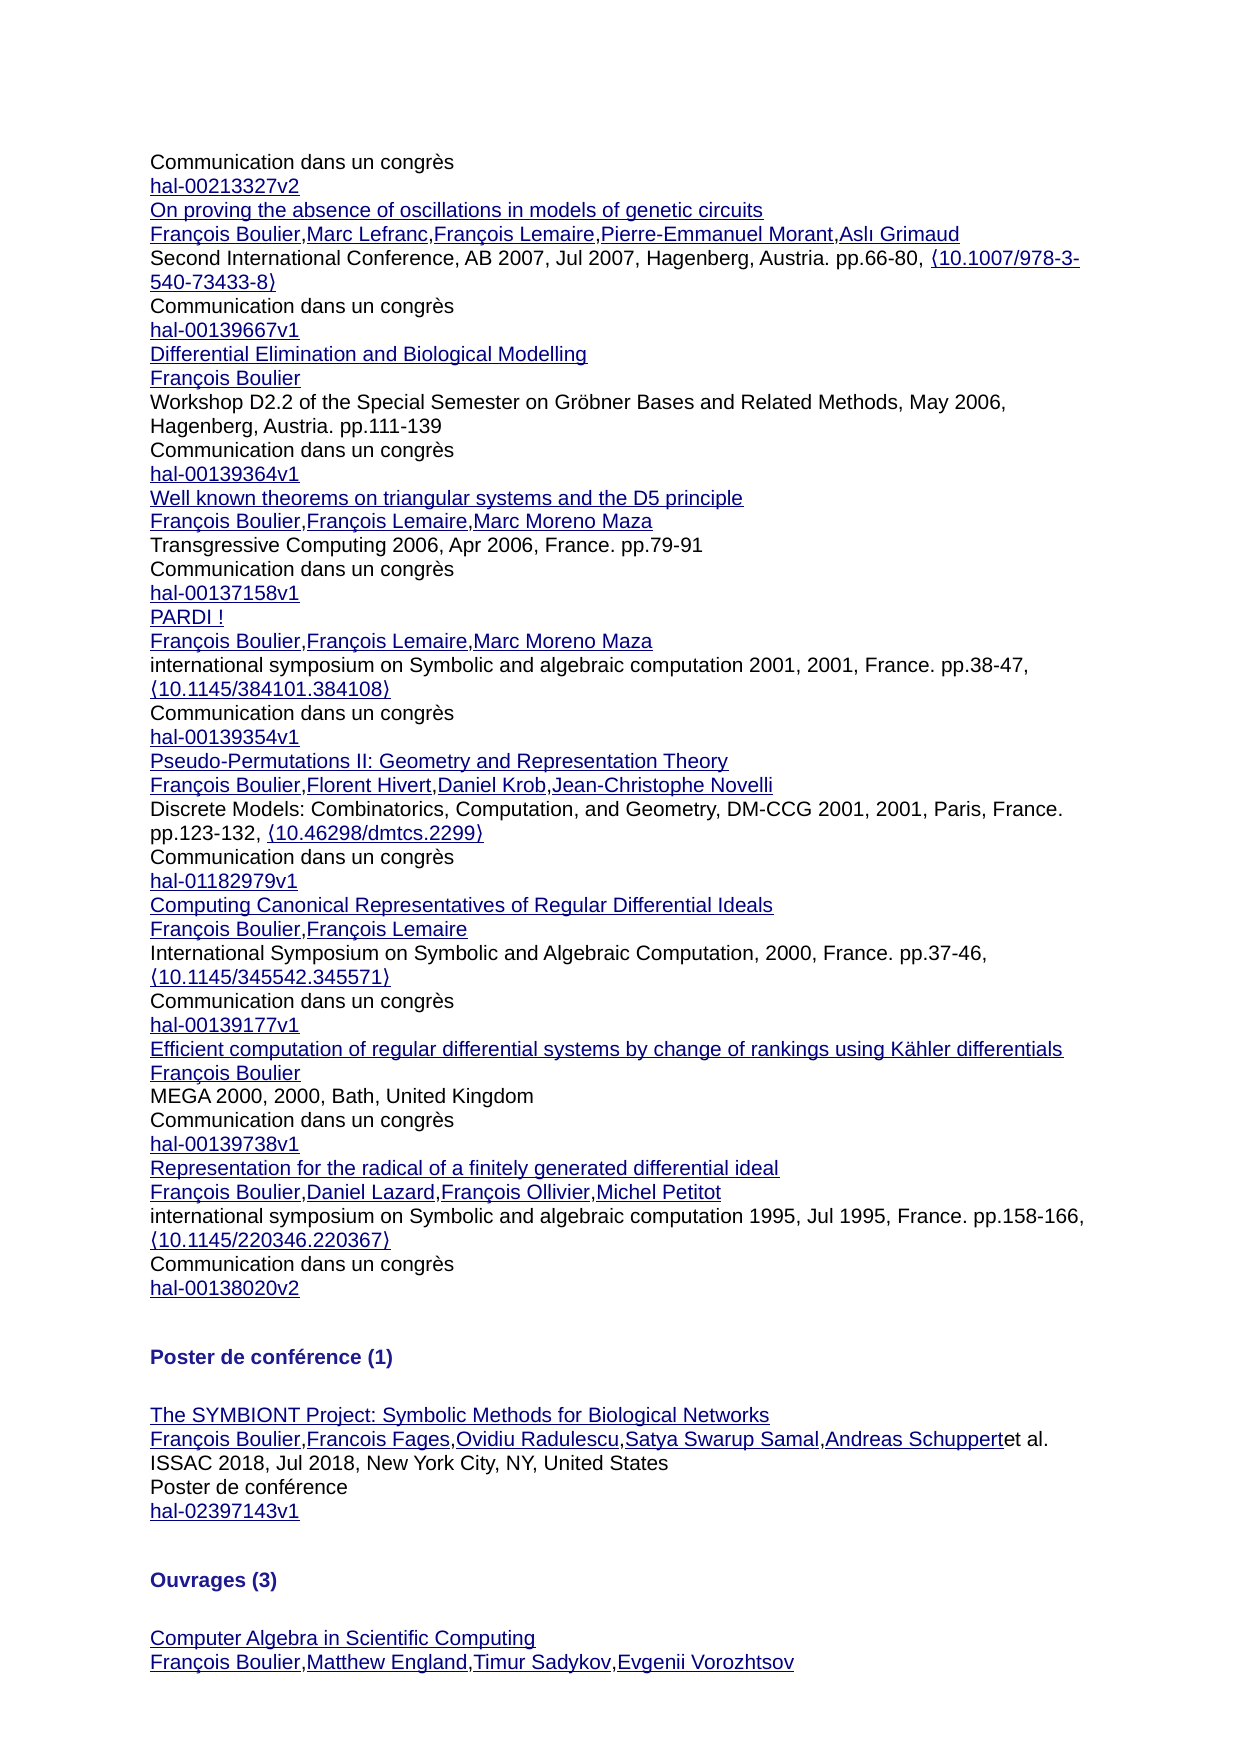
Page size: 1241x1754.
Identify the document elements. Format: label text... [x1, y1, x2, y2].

table_cell Efficient computation of regular differential systems by change of rankings using Kähler differentials François Boulier MEGA 2000, 2000, Bath, United Kingdom Communication dans un congrès hal-00139738v1 [150, 1036, 1090, 1156]
table_header The SYMBIONT Project: Symbolic Methods for Biological Networks François Boulier,Francois Fages,Ovidiu Radulescu,Satya Swarup Samal,Andreas Schuppertet al. ISSAC 2018, Jul 2018, New York City, NY, United States Poster de conférence hal-02397143v1 [150, 1403, 1090, 1523]
table_header Computer Algebra in Scientific Computing François Boulier,Matthew England,Timur Sadykov,Evgenii Vorozhtsov [150, 1626, 1090, 1674]
subtitle Poster de conférence (1) [150, 1345, 1090, 1369]
table_cell On proving the absence of oscillations in models of genetic circuits François Boulier,Marc Lefranc,François Lemaire,Pierre-Emmanuel Morant,Aslı Grimaud Second International Conference, AB 2007, Jul 2007, Hagenberg, Austria. pp.66-80, ⟨10.1007/978-3-540-73433-8⟩ Communication dans un congrès hal-00139667v1 [150, 198, 1090, 342]
table_cell PARDI ! François Boulier,François Lemaire,Marc Moreno Maza international symposium on Symbolic and algebraic computation 2001, 2001, France. pp.38-47, ⟨10.1145/384101.384108⟩ Communication dans un congrès hal-00139354v1 [150, 605, 1090, 749]
subtitle Ouvrages (3) [150, 1568, 1090, 1592]
table_cell Communication dans un congrès hal-00213327v2 [150, 150, 1090, 198]
table_cell Pseudo-Permutations II: Geometry and Representation Theory François Boulier,Florent Hivert,Daniel Krob,Jean-Christophe Novelli Discrete Models: Combinatorics, Computation, and Geometry, DM-CCG 2001, 2001, Paris, France. pp.123-132, ⟨10.46298/dmtcs.2299⟩ Communication dans un congrès hal-01182979v1 [150, 749, 1090, 893]
table_cell Representation for the radical of a finitely generated differential ideal François Boulier,Daniel Lazard,François Ollivier,Michel Petitot international symposium on Symbolic and algebraic computation 1995, Jul 1995, France. pp.158-166, ⟨10.1145/220346.220367⟩ Communication dans un congrès hal-00138020v2 [150, 1156, 1090, 1300]
table_cell Differential Elimination and Biological Modelling François Boulier Workshop D2.2 of the Special Semester on Gröbner Bases and Related Methods, May 2006, Hagenberg, Austria. pp.111-139 Communication dans un congrès hal-00139364v1 [150, 342, 1090, 485]
table_cell Computing Canonical Representatives of Regular Differential Ideals François Boulier,François Lemaire International Symposium on Symbolic and Algebraic Computation, 2000, France. pp.37-46, ⟨10.1145/345542.345571⟩ Communication dans un congrès hal-00139177v1 [150, 893, 1090, 1036]
table_cell Well known theorems on triangular systems and the D5 principle François Boulier,François Lemaire,Marc Moreno Maza Transgressive Computing 2006, Apr 2006, France. pp.79-91 Communication dans un congrès hal-00137158v1 [150, 485, 1090, 605]
